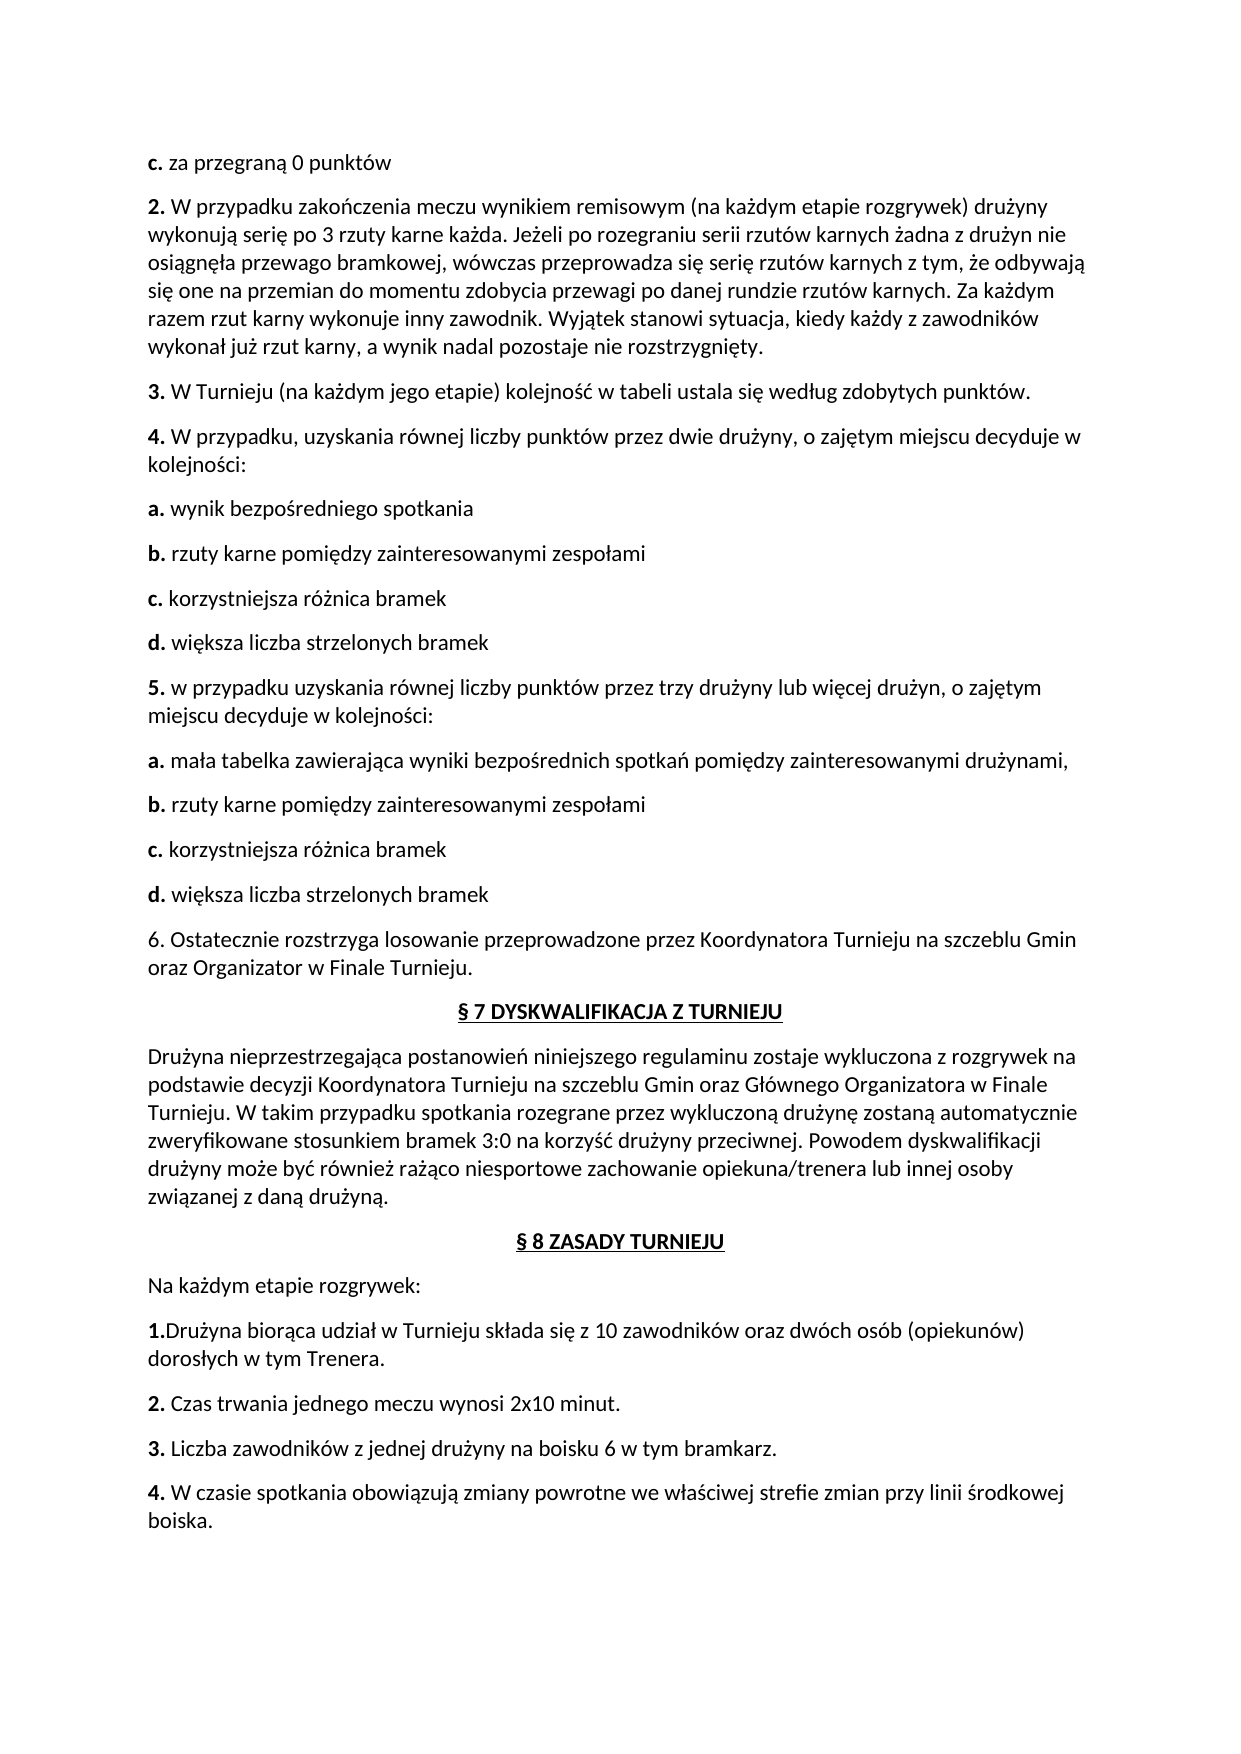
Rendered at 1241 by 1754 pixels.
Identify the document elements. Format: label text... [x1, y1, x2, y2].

text d. większa liczba strzelonych bramek [148, 880, 1093, 908]
text 3. Liczba zawodników z jednej drużyny na boisku 6 w tym bramkarz. [148, 1434, 1093, 1462]
text c. za przegraną 0 punktów [148, 148, 1093, 176]
text 5. w przypadku uzyskania równej liczby punktów przez trzy drużyny lub więcej drużyn, o zajętym miejscu decyduje w kolejności: [148, 673, 1093, 729]
text a. mała tabelka zawierająca wyniki bezpośrednich spotkań pomiędzy zainteresowanymi drużynami, [148, 746, 1093, 774]
text § 8 ZASADY TURNIEJU [148, 1227, 1093, 1255]
text 2. W przypadku zakończenia meczu wynikiem remisowym (na każdym etapie rozgrywek) drużyny wykonują serię po 3 rzuty karne każda. Jeżeli po rozegraniu serii rzutów karnych żadna z drużyn nie osiągnęła przewago bramkowej, wówczas przeprowadza się serię rzutów karnych z tym, że odbywają się one na przemian do momentu zdobycia przewagi po danej rundzie rzutów karnych. Za każdym razem rzut karny wykonuje inny zawodnik. Wyjątek stanowi sytuacja, kiedy każdy z zawodników wykonał już rzut karny, a wynik nadal pozostaje nie rozstrzygnięty. [148, 192, 1093, 360]
text c. korzystniejsza różnica bramek [148, 835, 1093, 863]
text c. korzystniejsza różnica bramek [148, 584, 1093, 612]
text 1.Drużyna biorąca udział w Turnieju składa się z 10 zawodników oraz dwóch osób (opiekunów) dorosłych w tym Trenera. [148, 1316, 1093, 1372]
text 6. Ostatecznie rozstrzyga losowanie przeprowadzone przez Koordynatora Turnieju na szczeblu Gmin oraz Organizator w Finale Turnieju. [148, 925, 1093, 981]
text 4. W czasie spotkania obowiązują zmiany powrotne we właściwej strefie zmian przy linii środkowej boiska. [148, 1478, 1093, 1534]
text Na każdym etapie rozgrywek: [148, 1272, 1093, 1299]
text d. większa liczba strzelonych bramek [148, 628, 1093, 657]
text a. wynik bezpośredniego spotkania [148, 494, 1093, 522]
text § 7 DYSKWALIFIKACJA Z TURNIEJU [148, 997, 1093, 1025]
text 4. W przypadku, uzyskania równej liczby punktów przez dwie drużyny, o zajętym miejscu decyduje w kolejności: [148, 422, 1093, 478]
text Drużyna nieprzestrzegająca postanowień niniejszego regulaminu zostaje wykluczona z rozgrywek na podstawie decyzji Koordynatora Turnieju na szczeblu Gmin oraz Głównego Organizatora w Finale Turnieju. W takim przypadku spotkania rozegrane przez wykluczoną drużynę zostaną automatycznie zweryfikowane stosunkiem bramek 3:0 na korzyść drużyny przeciwnej. Powodem dyskwalifikacji drużyny może być również rażąco niesportowe zachowanie opiekuna/trenera lub innej osoby związanej z daną drużyną. [148, 1042, 1093, 1210]
text b. rzuty karne pomiędzy zainteresowanymi zespołami [148, 791, 1093, 819]
text b. rzuty karne pomiędzy zainteresowanymi zespołami [148, 539, 1093, 567]
text 2. Czas trwania jednego meczu wynosi 2x10 minut. [148, 1389, 1093, 1417]
text 3. W Turnieju (na każdym jego etapie) kolejność w tabeli ustala się według zdobytych punktów. [148, 377, 1093, 405]
